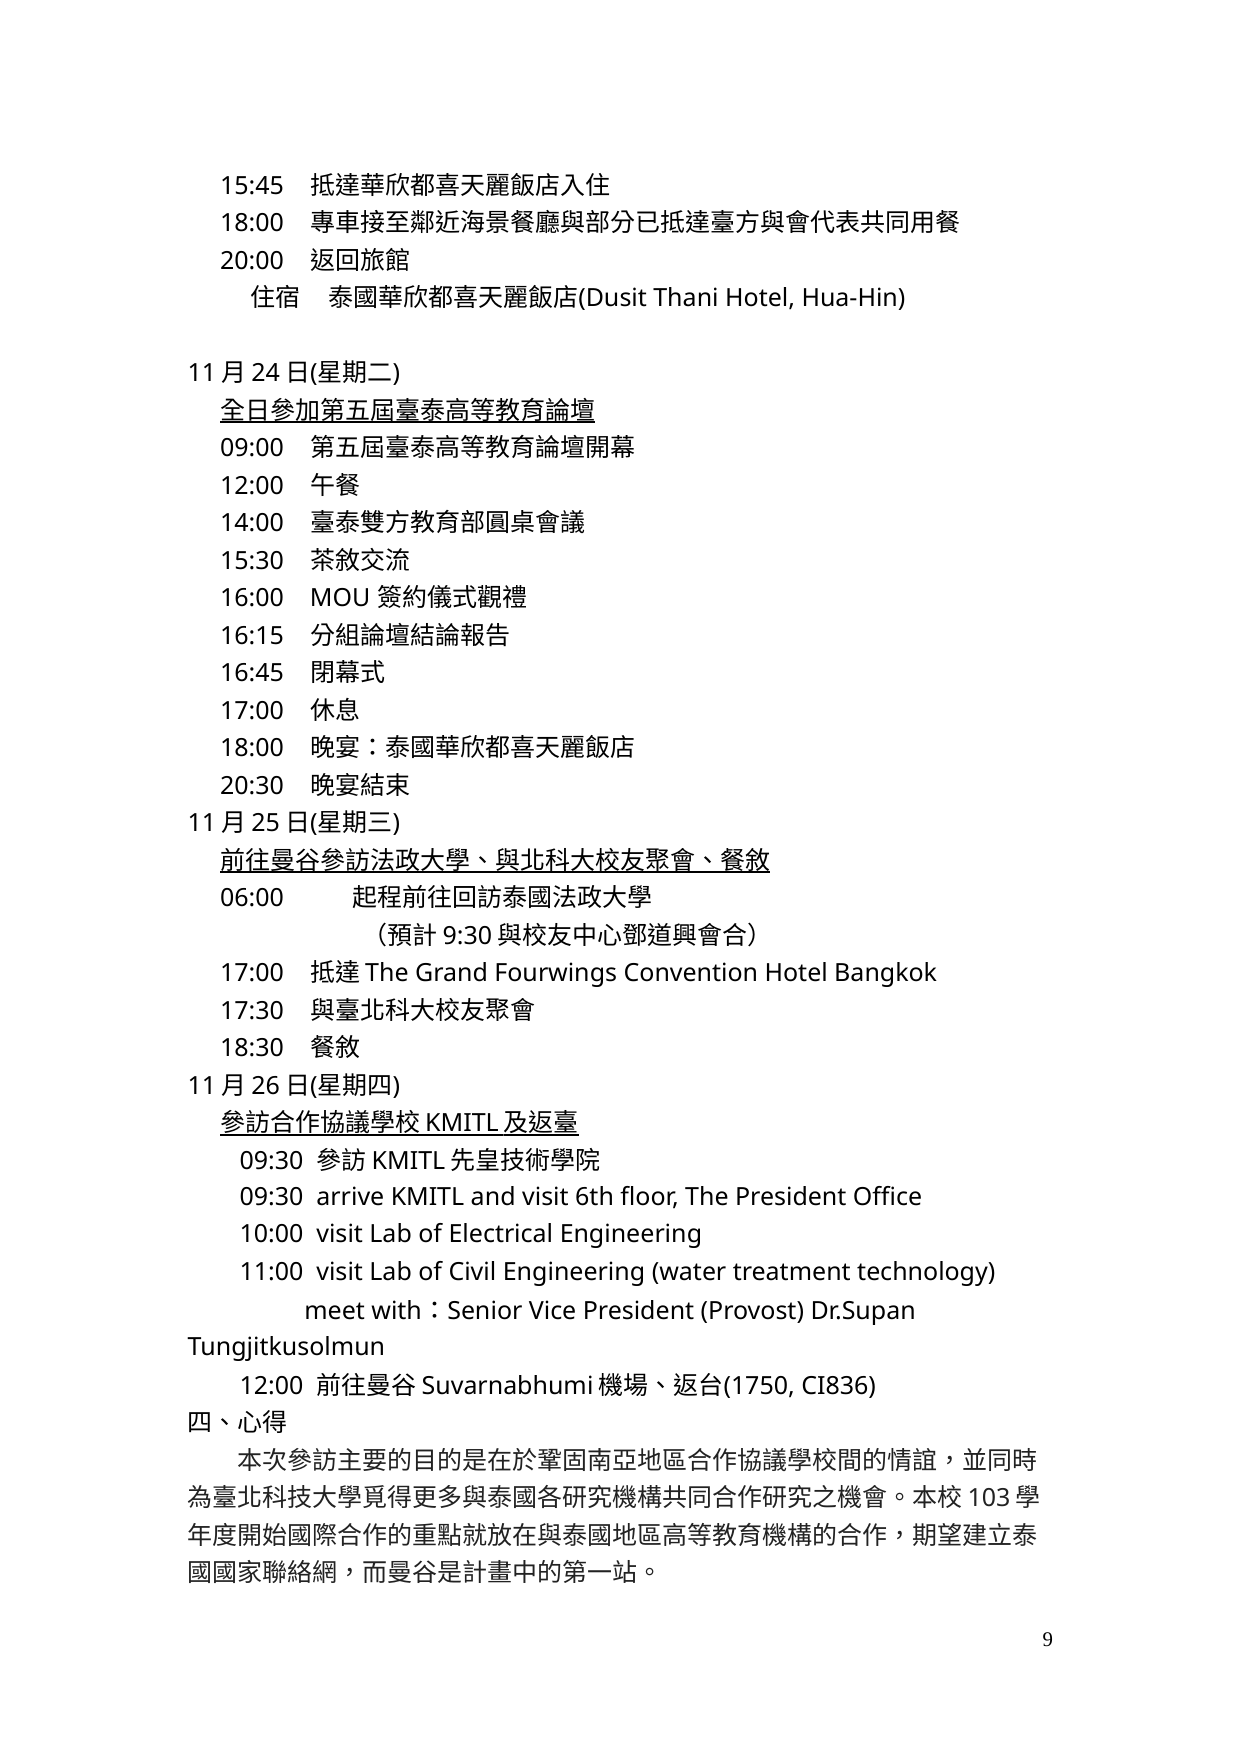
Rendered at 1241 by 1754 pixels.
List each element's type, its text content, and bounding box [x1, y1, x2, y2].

text 09:30 參訪KMITL先皇技術學院 [187, 1139, 1053, 1177]
text 18:00 晚宴：泰國華欣都喜天麗飯店 [187, 727, 1053, 764]
text 20:00 返回旅館 [187, 239, 1053, 277]
text 住宿 泰國華欣都喜天麗飯店(Dusit Thani Hotel, Hua-Hin) [187, 277, 1053, 314]
text 06:00 起程前往回訪泰國法政大學 [187, 877, 1053, 914]
text 11月25日(星期三) [187, 802, 1053, 839]
text 17:30 與臺北科大校友聚會 [187, 989, 1053, 1027]
text 17:00 休息 [187, 689, 1053, 727]
text 11:00 visit Lab of Civil Engineering (water treatment technology) [187, 1252, 1053, 1289]
text 12:00 午餐 [187, 464, 1053, 502]
text 前往曼谷參訪法政大學、與北科大校友聚會、餐敘 [187, 839, 1053, 877]
text 15:30 茶敘交流 [187, 539, 1053, 577]
text 17:00 抵達The Grand Fourwings Convention Hotel Bangkok [187, 952, 1053, 989]
text 11月26日(星期四) [187, 1064, 1053, 1102]
text 四、心得 [187, 1402, 1053, 1439]
text 10:00 visit Lab of Electrical Engineering [187, 1214, 1053, 1252]
text 參訪合作協議學校KMITL及返臺 [187, 1102, 1053, 1139]
text 16:00 MOU 簽約儀式觀禮 [187, 577, 1053, 614]
text 14:00 臺泰雙方教育部圓桌會議 [187, 502, 1053, 539]
text 09:30 arrive KMITL and visit 6th floor, The President Office [187, 1177, 1053, 1214]
text 18:30 餐敘 [187, 1027, 1053, 1064]
text 12:00 前往曼谷Suvarnabhumi機場、返台(1750, CI836) [187, 1364, 1053, 1402]
text 16:15 分組論壇結論報告 [187, 614, 1053, 652]
text 16:45 閉幕式 [187, 652, 1053, 689]
text （預計9:30與校友中心鄧道興會合） [187, 914, 1053, 952]
text 全日參加第五屆臺泰高等教育論壇 [187, 389, 1053, 427]
text 18:00 專車接至鄰近海景餐廳與部分已抵達臺方與會代表共同用餐 [187, 202, 1053, 239]
text 本次參訪主要的目的是在於鞏固南亞地區合作協議學校間的情誼，並同時為臺北科技大學覓得更多與泰國各研究機構共同合作研究之機會。本校103學年度開始國際合作的重點就放在與泰國地區高等教育機構的合作，期望建立泰國國家聯絡網，而曼谷是計畫中的第一站。 [187, 1439, 1053, 1589]
text meet with：Senior Vice President (Provost) Dr.Supan Tungjitkusolmun [187, 1289, 1053, 1364]
text 15:45 抵達華欣都喜天麗飯店入住 [187, 164, 1053, 202]
text 20:30 晚宴結束 [187, 764, 1053, 802]
text 09:00 第五屆臺泰高等教育論壇開幕 [187, 427, 1053, 464]
text 11月24日(星期二) [187, 352, 1053, 389]
